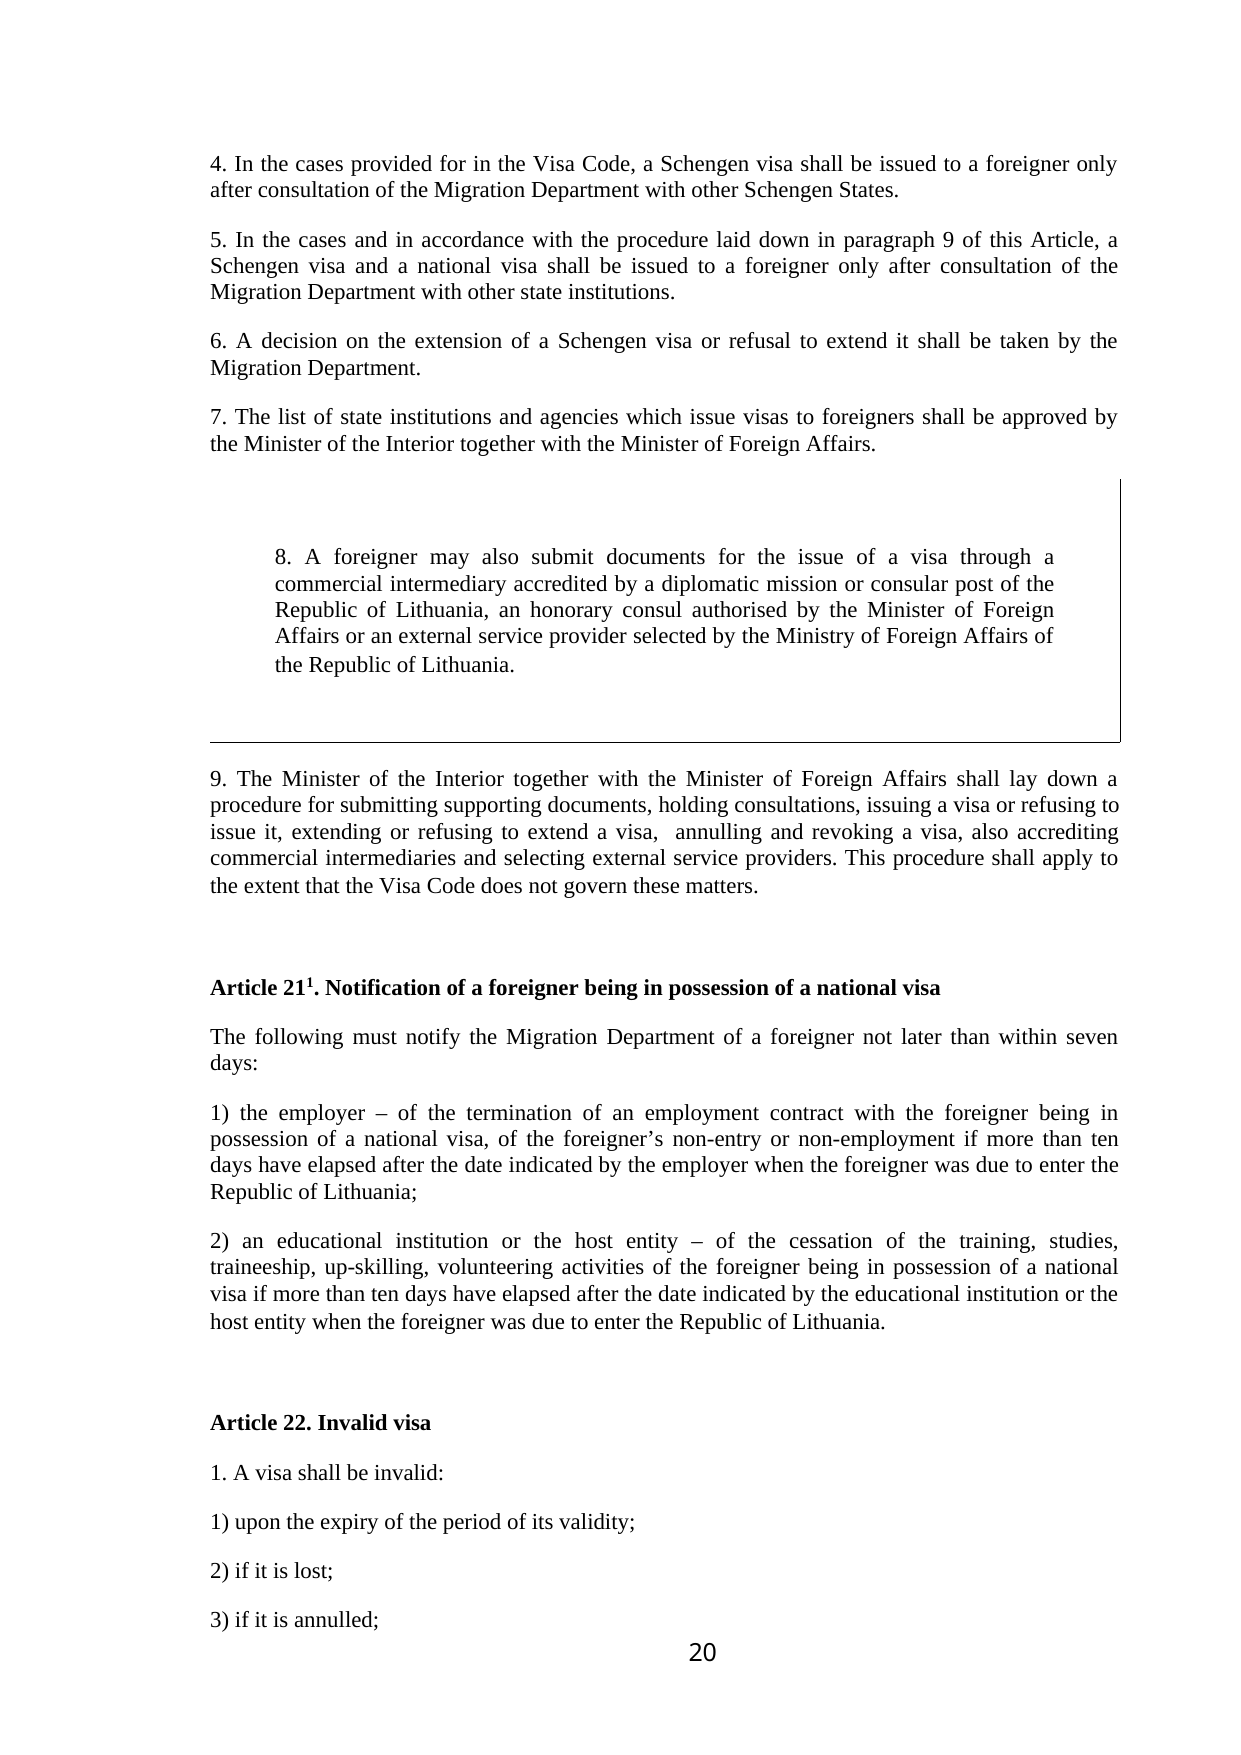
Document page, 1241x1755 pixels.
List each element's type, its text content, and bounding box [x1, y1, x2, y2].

text Article 22. Invalid visa [210, 1409, 1120, 1436]
text 7. The list of state institutions and agencies which issue visas to foreigners shall be approved by the Minister of the Interior together with the Minister of Foreign Affairs. [210, 403, 1120, 456]
text Article 211. Notification of a foreigner being in possession of a national visa [210, 974, 1120, 1000]
text 9. The Minister of the Interior together with the Minister of Foreign Affairs shall lay down a procedure for submitting supporting documents, holding consultations, issuing a visa or refusing to issue it, extending or refusing to extend a visa, annulling and revoking a visa, also accrediting commercial intermediaries and selecting external service providers. This procedure shall apply to the extent that the Visa Code does not govern these matters. [210, 765, 1120, 899]
text 1) the employer – of the termination of an employment contract with the foreigner being in possession of a national visa, of the foreigner’s non-entry or non-employment if more than ten days have elapsed after the date indicated by the employer when the foreigner was due to enter the Republic of Lithuania; [210, 1099, 1120, 1204]
text 4. In the cases provided for in the Visa Code, a Schengen visa shall be issued to a foreigner only after consultation of the Migration Department with other Schengen States. [210, 150, 1120, 203]
text 2) if it is lost; [210, 1557, 1120, 1584]
text 6. A decision on the extension of a Schengen visa or refusal to extend it shall be taken by the Migration Department. [210, 328, 1120, 380]
text 3) if it is annulled; [210, 1607, 1120, 1633]
text 5. In the cases and in accordance with the procedure laid down in paragraph 9 of this Article, a Schengen visa and a national visa shall be issued to a foreigner only after consultation of the Migration Department with other state institutions. [210, 226, 1120, 305]
text The following must notify the Migration Department of a foreigner not later than within seven days: [210, 1023, 1120, 1076]
text 2) an educational institution or the host entity – of the cessation of the training, studies, traineeship, up-skilling, volunteering activities of the foreigner being in possession of a national visa if more than ten days have elapsed after the date indicated by the educational institution or the host entity when the foreigner was due to enter the Republic of Lithuania. [210, 1227, 1120, 1335]
text 1. A visa shall be invalid: [210, 1459, 1120, 1485]
text 1) upon the expiry of the period of its validity; [210, 1508, 1120, 1534]
text 8. A foreigner may also submit documents for the issue of a visa through a commercial intermediary accredited by a diplomatic mission or consular post of the Republic of Lithuania, an honorary consul authorised by the Minister of Foreign Affairs or an external service provider selected by the Ministry of Foreign Affairs of the Republic of Lithuania. [210, 479, 1120, 742]
